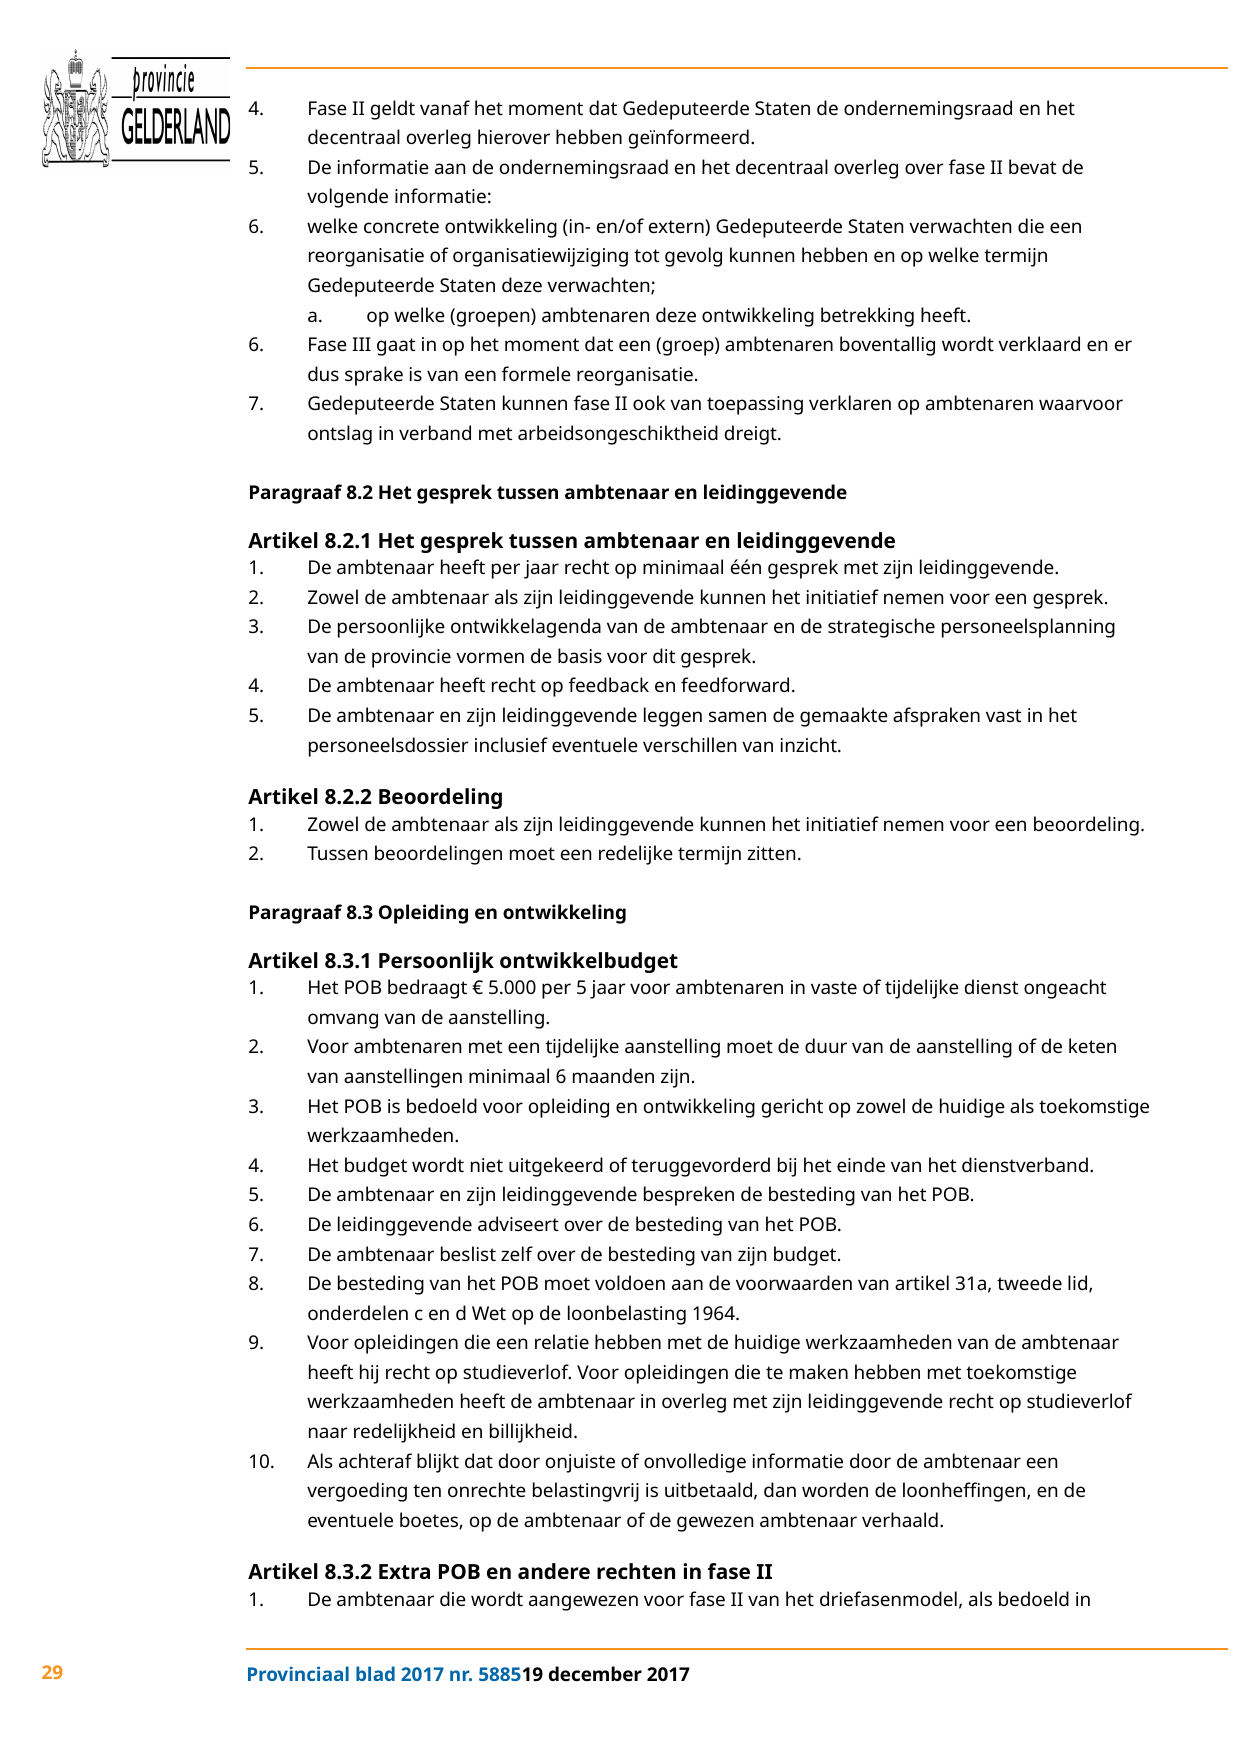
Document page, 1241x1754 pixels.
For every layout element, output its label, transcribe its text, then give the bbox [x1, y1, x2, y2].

list op welke (groepen) ambtenaren deze ontwikkeling betrekking heeft. [307, 302, 1152, 328]
list Het budget wordt niet uitgekeerd of teruggevorderd bij het einde van het dienstverband. [248, 1152, 1152, 1178]
list De ambtenaar beslist zelf over de besteding van zijn budget. [248, 1241, 1152, 1266]
list Zowel de ambtenaar als zijn leidinggevende kunnen het initiatief nemen voor een beoordeling. [248, 811, 1152, 836]
list De ambtenaar heeft recht op feedback en feedforward. [248, 673, 1152, 698]
list Gedeputeerde Staten kunnen fase II ook van toepassing verklaren op ambtenaren waarvoor ontslag in verband met arbeidsongeschiktheid dreigt. [248, 391, 1152, 446]
text Paragraaf 8.2 Het gesprek tussen ambtenaar en leidinggevende [248, 479, 1152, 505]
text Artikel 8.3.2 Extra POB en andere rechten in fase II [248, 1557, 1152, 1586]
list De ambtenaar en zijn leidinggevende leggen samen de gemaakte afspraken vast in het personeelsdossier inclusief eventuele verschillen van inzicht. [248, 702, 1152, 758]
list Het POB is bedoeld voor opleiding en ontwikkeling gericht op zowel de huidige als toekomstige werkzaamheden. [248, 1093, 1152, 1148]
list De ambtenaar heeft per jaar recht op minimaal één gesprek met zijn leidinggevende. [248, 554, 1152, 580]
list Fase III gaat in op het moment dat een (groep) ambtenaren boventallig wordt verklaard en er dus sprake is van een formele reorganisatie. [248, 331, 1152, 387]
list Het POB bedraagt € 5.000 per 5 jaar voor ambtenaren in vaste of tijdelijke dienst ongeacht omvang van de aanstelling. [248, 974, 1152, 1030]
text Artikel 8.2.1 Het gesprek tussen ambtenaar en leidinggevende [248, 526, 1152, 554]
list De leidinggevende adviseert over de besteding van het POB. [248, 1211, 1152, 1237]
list De informatie aan de ondernemingsraad en het decentraal overleg over fase II bevat de volgende informatie: [248, 154, 1152, 209]
list welke concrete ontwikkeling (in- en/of extern) Gedeputeerde Staten verwachten die een reorganisatie of organisatiewijziging tot gevolg kunnen hebben en op welke termijn Gedeputeerde Staten deze verwachten; [248, 213, 1152, 298]
list Als achteraf blijkt dat door onjuiste of onvolledige informatie door de ambtenaar een vergoeding ten onrechte belastingvrij is uitbetaald, dan worden de loonheffingen, en de eventuele boetes, op de ambtenaar of de gewezen ambtenaar verhaald. [248, 1448, 1152, 1533]
text Artikel 8.3.1 Persoonlijk ontwikkelbudget [248, 946, 1152, 974]
list De ambtenaar en zijn leidinggevende bespreken de besteding van het POB. [248, 1182, 1152, 1207]
list Voor opleidingen die een relatie hebben met de huidige werkzaamheden van de ambtenaar heeft hij recht op studieverlof. Voor opleidingen die te maken hebben met toekomstige werkzaamheden heeft de ambtenaar in overleg met zijn leidinggevende recht op studieverlof naar redelijkheid en billijkheid. [248, 1329, 1152, 1444]
text Artikel 8.2.2 Beoordeling [248, 782, 1152, 811]
text Paragraaf 8.3 Opleiding en ontwikkeling [248, 899, 1152, 925]
list De besteding van het POB moet voldoen aan de voorwaarden van artikel 31a, tweede lid, onderdelen c en d Wet op de loonbelasting 1964. [248, 1270, 1152, 1326]
list Voor ambtenaren met een tijdelijke aanstelling moet de duur van de aanstelling of de keten van aanstellingen minimaal 6 maanden zijn. [248, 1034, 1152, 1089]
list Zowel de ambtenaar als zijn leidinggevende kunnen het initiatief nemen voor een gesprek. [248, 584, 1152, 610]
list De persoonlijke ontwikkelagenda van de ambtenaar en de strategische personeelsplanning van de provincie vormen de basis voor dit gesprek. [248, 613, 1152, 669]
list De ambtenaar die wordt aangewezen voor fase II van het driefasenmodel, als bedoeld in [248, 1586, 1152, 1612]
list Fase II geldt vanaf het moment dat Gedeputeerde Staten de ondernemingsraad en het decentraal overleg hierover hebben geïnformeerd. [248, 95, 1152, 150]
picture [41, 47, 231, 172]
list Tussen beoordelingen moet een redelijke termijn zitten. [248, 840, 1152, 866]
